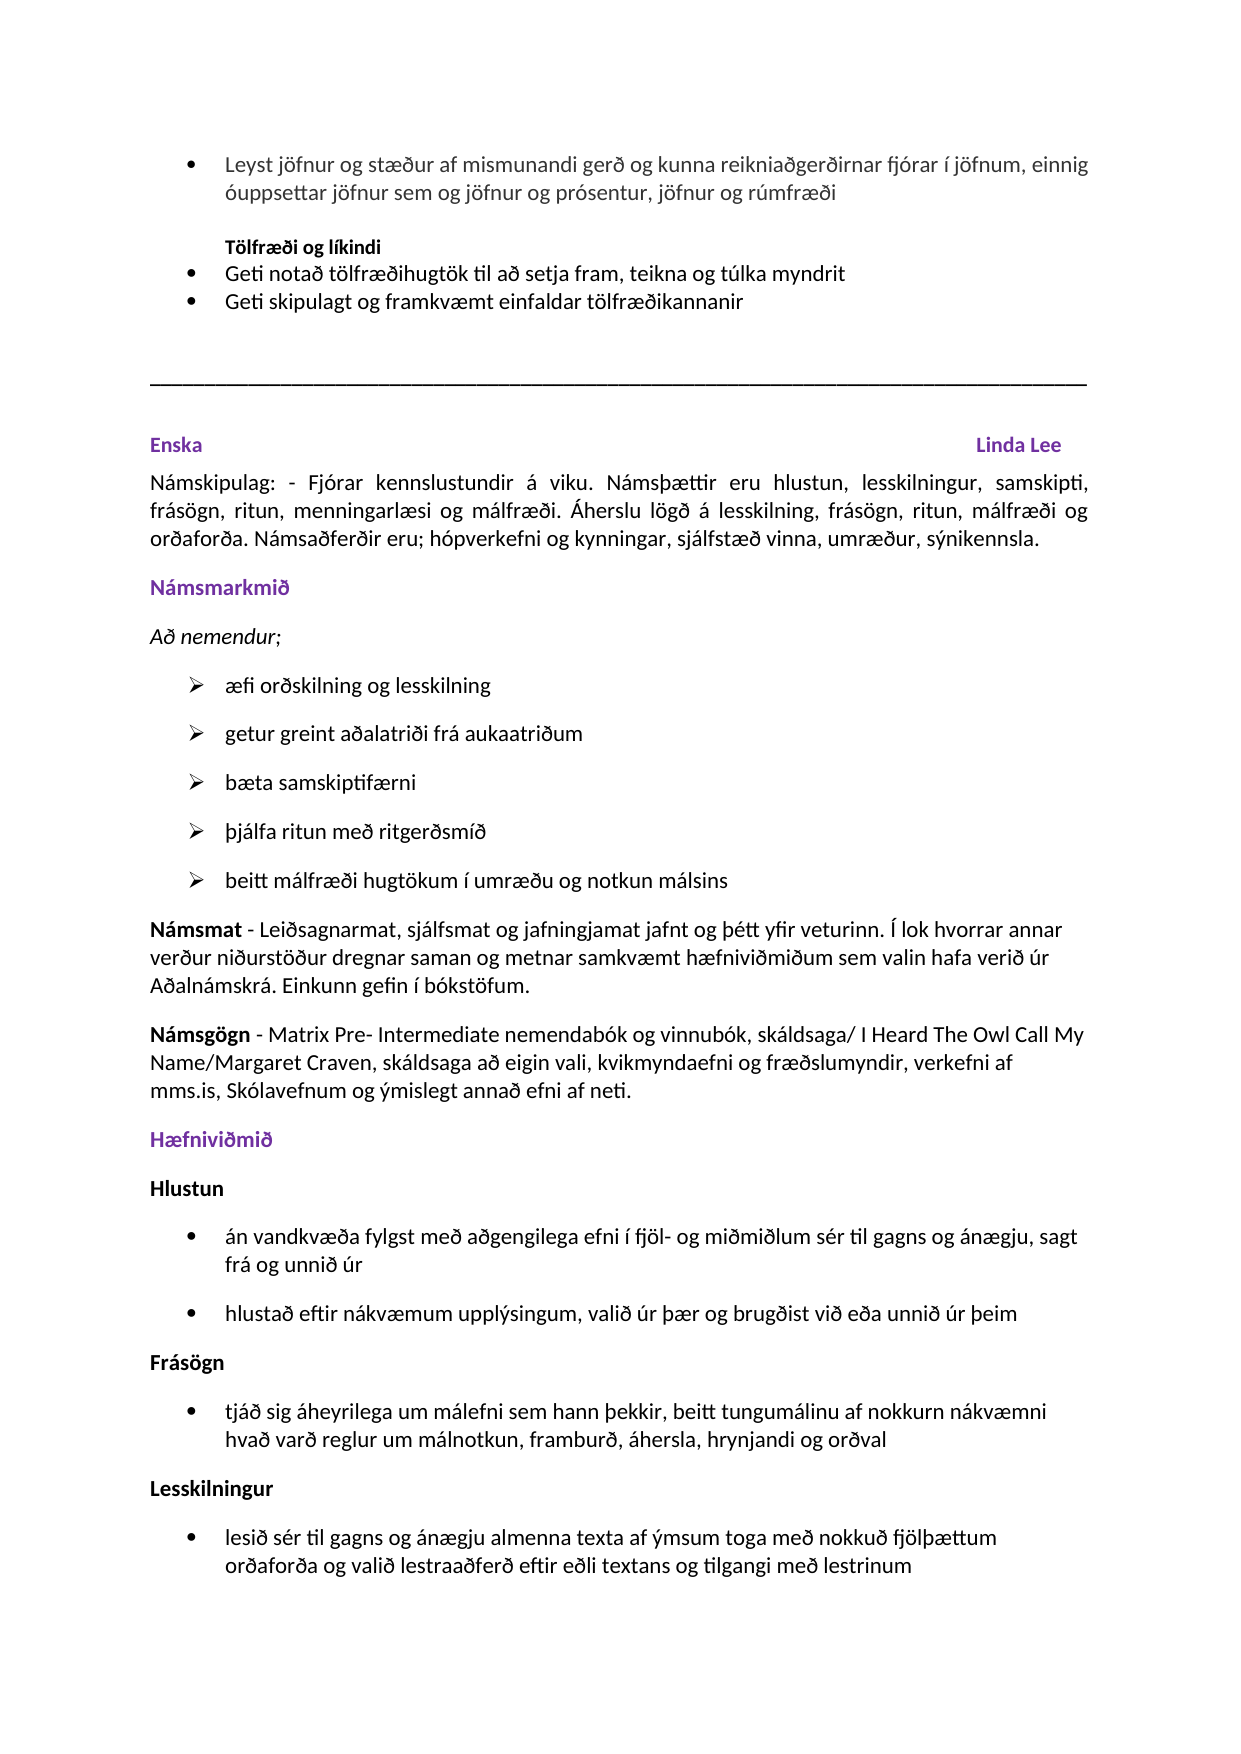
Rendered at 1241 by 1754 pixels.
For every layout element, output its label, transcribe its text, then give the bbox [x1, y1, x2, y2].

text ______________________________________________________________________________________ [150, 362, 1090, 389]
list Leyst jöfnur og stæður af mismunandi gerð og kunna reikniaðgerðirnar fjórar í jöfnum, einnig óuppsettar jöfnur sem og jöfnur og prósentur, jöfnur og rúmfræði [187, 150, 1090, 206]
text Hæfniviðmið [150, 1125, 1090, 1153]
text Lesskilningur [150, 1474, 1090, 1502]
text Námsmarkmið [150, 573, 1090, 601]
list án vandkvæða fylgst með aðgengilega efni í fjöl- og miðmiðlum sér til gagns og ánægju, sagt frá og unnið úr [187, 1222, 1090, 1278]
text Frásögn [150, 1348, 1090, 1376]
list æfi orðskilning og lesskilning [187, 671, 1090, 699]
text Að nemendur; [150, 622, 1090, 650]
text Enska Linda Lee [150, 431, 1090, 458]
text Tölfræði og líkindi [150, 234, 1090, 259]
list þjálfa ritun með ritgerðsmíð [187, 817, 1090, 845]
list tjáð sig áheyrilega um málefni sem hann þekkir, beitt tungumálinu af nokkurn nákvæmni hvað varð reglur um málnotkun, framburð, áhersla, hrynjandi og orðval [187, 1397, 1090, 1453]
list Geti skipulagt og framkvæmt einfaldar tölfræðikannanir [187, 287, 1090, 316]
text Námsmat - Leiðsagnarmat, sjálfsmat og jafningjamat jafnt og þétt yfir veturinn. Í lok hvorrar annar verður niðurstöður dregnar saman og metnar samkvæmt hæfniviðmiðum sem valin hafa verið úr Aðalnámskrá. Einkunn gefin í bókstöfum. [150, 915, 1090, 999]
list beitt málfræði hugtökum í umræðu og notkun málsins [187, 866, 1090, 894]
text Námsgögn - Matrix Pre- Intermediate nemendabók og vinnubók, skáldsaga/ I Heard The Owl Call My Name/Margaret Craven, skáldsaga að eigin vali, kvikmyndaefni og fræðslumyndir, verkefni af mms.is, Skólavefnum og ýmislegt annað efni af neti. [150, 1020, 1090, 1104]
list lesið sér til gagns og ánægju almenna texta af ýmsum toga með nokkuð fjölþættum orðaforða og valið lestraaðferð eftir eðli textans og tilgangi með lestrinum [187, 1523, 1090, 1579]
list bæta samskiptifærni [187, 768, 1090, 796]
list getur greint aðalatriði frá aukaatriðum [187, 719, 1090, 748]
list Geti notað tölfræðihugtök til að setja fram, teikna og túlka myndrit [187, 259, 1090, 287]
text Hlustun [150, 1174, 1090, 1202]
text Námskipulag: - Fjórar kennslustundir á viku. Námsþættir eru hlustun, lesskilningur, samskipti, frásögn, ritun, menningarlæsi og málfræði. Áherslu lögð á lesskilning, frásögn, ritun, málfræði og orðaforða. Námsaðferðir eru; hópverkefni og kynningar, sjálfstæð vinna, umræður, sýnikennsla. [150, 468, 1090, 552]
list hlustað eftir nákvæmum upplýsingum, valið úr þær og brugðist við eða unnið úr þeim [187, 1299, 1090, 1327]
